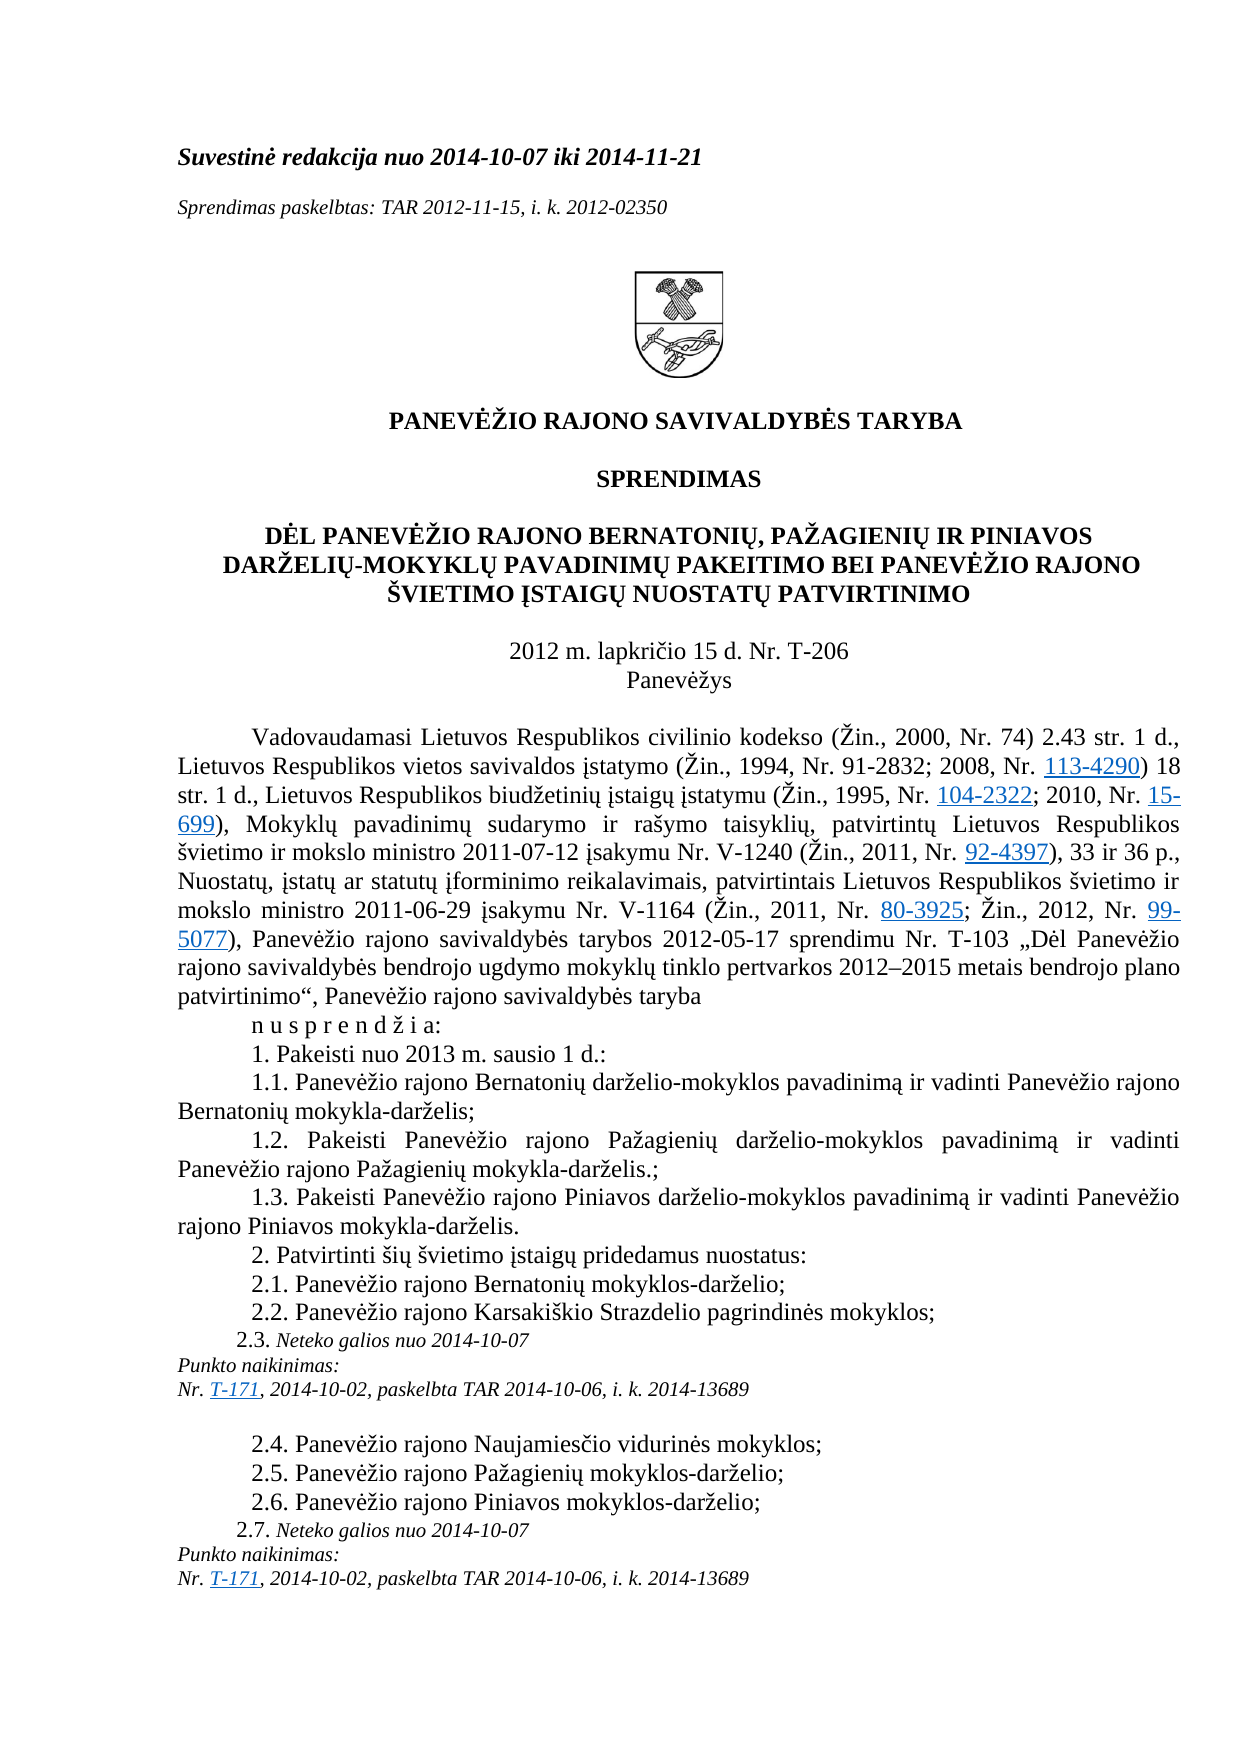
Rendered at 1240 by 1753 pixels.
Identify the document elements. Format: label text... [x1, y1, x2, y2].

text 1.1. Panevėžio rajono Bernatonių darželio-mokyklos pavadinimą ir vadinti Panevėžio rajono Bernatonių mokykla-darželis; [177, 1067, 1181, 1125]
text DĖL PANEVĖŽIO RAJONO BERNATONIŲ, PAŽAGIENIŲ IR PINIAVOS [177, 521, 1181, 550]
text 2.4. Panevėžio rajono Naujamiesčio vidurinės mokyklos; [177, 1429, 1181, 1458]
text SPRENDIMAS [177, 464, 1181, 492]
text DARŽELIŲ-MOKYKLŲ PAVADINIMŲ PAKEITIMO BEI PANEVĖŽIO RAJONO ŠVIETIMO ĮSTAIGŲ NUOSTATŲ PATVIRTINIMO [177, 550, 1181, 607]
text PANEVĖŽIO RAJONO SAVIVALDYBĖS TARYBA [177, 406, 1181, 435]
text Suvestinė redakcija nuo 2014-10-07 iki 2014-11-21 [177, 142, 1181, 171]
text 1.3. Pakeisti Panevėžio rajono Piniavos darželio-mokyklos pavadinimą ir vadinti Panevėžio rajono Piniavos mokykla-darželis. [177, 1182, 1181, 1240]
text Panevėžys [177, 665, 1181, 694]
text 1.2. Pakeisti Panevėžio rajono Pažagienių darželio-mokyklos pavadinimą ir vadinti Panevėžio rajono Pažagienių mokykla-darželis.; [177, 1125, 1181, 1182]
text 2.1. Panevėžio rajono Bernatonių mokyklos-darželio; [177, 1269, 1181, 1297]
text 2.6. Panevėžio rajono Piniavos mokyklos-darželio; [177, 1487, 1181, 1516]
text Punkto naikinimas: [177, 1353, 1181, 1377]
text Nr. T-171, 2014-10-02, paskelbta TAR 2014-10-06, i. k. 2014-13689 [177, 1377, 1181, 1401]
text 2.7. Neteko galios nuo 2014-10-07 [177, 1516, 1181, 1542]
text 1. Pakeisti nuo 2013 m. sausio 1 d.: [177, 1039, 1181, 1067]
text 2.2. Panevėžio rajono Karsakiškio Strazdelio pagrindinės mokyklos; [177, 1297, 1181, 1326]
text Punkto naikinimas: [177, 1542, 1181, 1566]
text Sprendimas paskelbtas: TAR 2012-11-15, i. k. 2012-02350 [177, 195, 1181, 219]
text 2.5. Panevėžio rajono Pažagienių mokyklos-darželio; [177, 1458, 1181, 1487]
text 2012 m. lapkričio 15 d. Nr. T-206 [177, 636, 1181, 665]
text 2. Patvirtinti šių švietimo įstaigų pridedamus nuostatus: [177, 1240, 1181, 1269]
text Vadovaudamasi Lietuvos Respublikos civilinio kodekso (Žin., 2000, Nr. 74) 2.43 str. 1 d., Lietuvos Respublikos vietos savivaldos įstatymo (Žin., 1994, Nr. 91-2832; 2008, Nr. 113-4290) 18 str. 1 d., Lietuvos Respublikos biudžetinių įstaigų įstatymu (Žin., 1995, Nr. 104-2322; 2010, Nr. 15-699), Mokyklų pavadinimų sudarymo ir rašymo taisyklių, patvirtintų Lietuvos Respublikos švietimo ir mokslo ministro 2011-07-12 įsakymu Nr. V-1240 (Žin., 2011, Nr. 92-4397), 33 ir 36 p., Nuostatų, įstatų ar statutų įforminimo reikalavimais, patvirtintais Lietuvos Respublikos švietimo ir mokslo ministro 2011-06-29 įsakymu Nr. V-1164 (Žin., 2011, Nr. 80-3925; Žin., 2012, Nr. 99-5077), Panevėžio rajono savivaldybės tarybos 2012-05-17 sprendimu Nr. T-103 „Dėl Panevėžio rajono savivaldybės bendrojo ugdymo mokyklų tinklo pertvarkos 2012–2015 metais bendrojo plano patvirtinimo“, Panevėžio rajono savivaldybės taryba [177, 722, 1181, 1010]
text Nr. T-171, 2014-10-02, paskelbta TAR 2014-10-06, i. k. 2014-13689 [177, 1566, 1181, 1590]
text n u s p r e n d ž i a: [177, 1010, 1181, 1039]
text 2.3. Neteko galios nuo 2014-10-07 [177, 1326, 1181, 1353]
